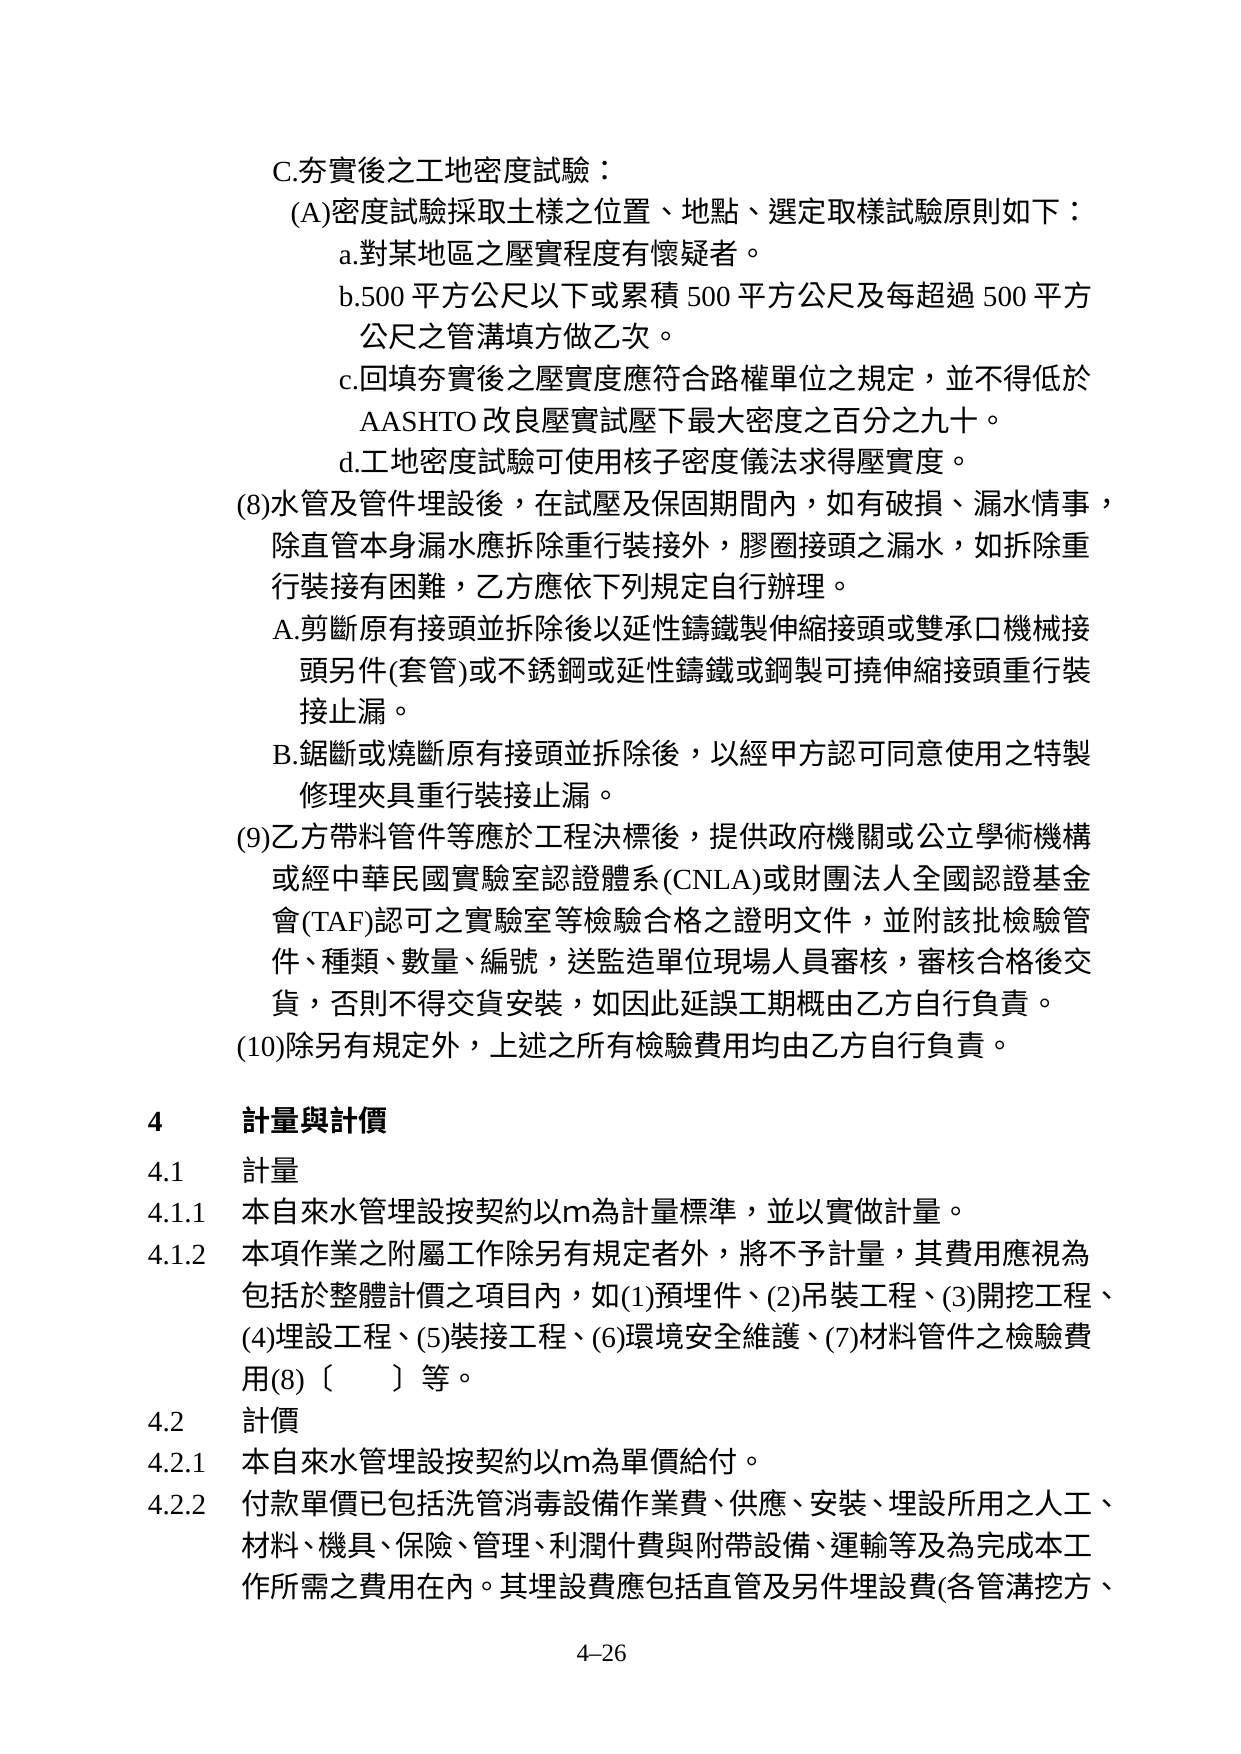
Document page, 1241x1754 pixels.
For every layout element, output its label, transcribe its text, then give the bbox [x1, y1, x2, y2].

text 4.2.1 本自來水管埋設按契約以ｍ為單價給付。 [148, 1439, 1092, 1481]
text 4.1.2 本項作業之附屬工作除另有規定者外，將不予計量，其費用應視為包括於整體計價之項目內，如(1)預埋件、(2)吊裝工程、(3)開挖工程、(4)埋設工程、(5)裝接工程、(6)環境安全維護、(7)材料管件之檢驗費用(8)〔 〕等。 [148, 1231, 1092, 1398]
text 4.1 計量 [148, 1148, 1092, 1189]
text d.工地密度試驗可使用核子密度儀法求得壓實度。 [339, 439, 1092, 481]
text (8)水管及管件埋設後，在試壓及保固期間內，如有破損、漏水情事，除直管本身漏水應拆除重行裝接外，膠圈接頭之漏水，如拆除重行裝接有困難，乙方應依下列規定自行辦理。 [236, 481, 1092, 606]
text B.鋸斷或燒斷原有接頭並拆除後，以經甲方認可同意使用之特製修理夾具重行裝接止漏。 [272, 731, 1092, 814]
text 4.2 計價 [148, 1398, 1092, 1439]
text (A)密度試驗採取土樣之位置、地點、選定取樣試驗原則如下： [290, 189, 1092, 231]
text A.剪斷原有接頭並拆除後以延性鑄鐵製伸縮接頭或雙承口機械接頭另件(套管)或不銹鋼或延性鑄鐵或鋼製可撓伸縮接頭重行裝接止漏。 [272, 606, 1092, 731]
text 4.2.2 付款單價已包括洗管消毒設備作業費、供應、安裝、埋設所用之人工、材料、機具、保險、管理、利潤什費與附帶設備、運輸等及為完成本工作所需之費用在內。其埋設費應包括直管及另件埋設費(各管溝挖方、運管、下管、裝接、回填、夯實、整平及廢土處理等)如下：。 [148, 1481, 1092, 1606]
text 4.1.1 本自來水管埋設按契約以ｍ為計量標準，並以實做計量。 [148, 1189, 1092, 1231]
text 4 計量與計價 [148, 1064, 1092, 1148]
text (9)乙方帶料管件等應於工程決標後，提供政府機關或公立學術機構或經中華民國實驗室認證體系(CNLA)或財團法人全國認證基金會(TAF)認可之實驗室等檢驗合格之證明文件，並附該批檢驗管件、種類、數量、編號，送監造單位現場人員審核，審核合格後交貨，否則不得交貨安裝，如因此延誤工期概由乙方自行負責。 [236, 814, 1092, 1023]
text a.對某地區之壓實程度有懷疑者。 [339, 231, 1092, 273]
text b.500平方公尺以下或累積500平方公尺及每超過500平方公尺之管溝填方做乙次。 [339, 273, 1092, 356]
text c.回填夯實後之壓實度應符合路權單位之規定，並不得低於AASHTO改良壓實試壓下最大密度之百分之九十。 [339, 356, 1092, 439]
text (10)除另有規定外，上述之所有檢驗費用均由乙方自行負責。 [236, 1023, 1092, 1064]
text C.夯實後之工地密度試驗： [272, 148, 1092, 189]
